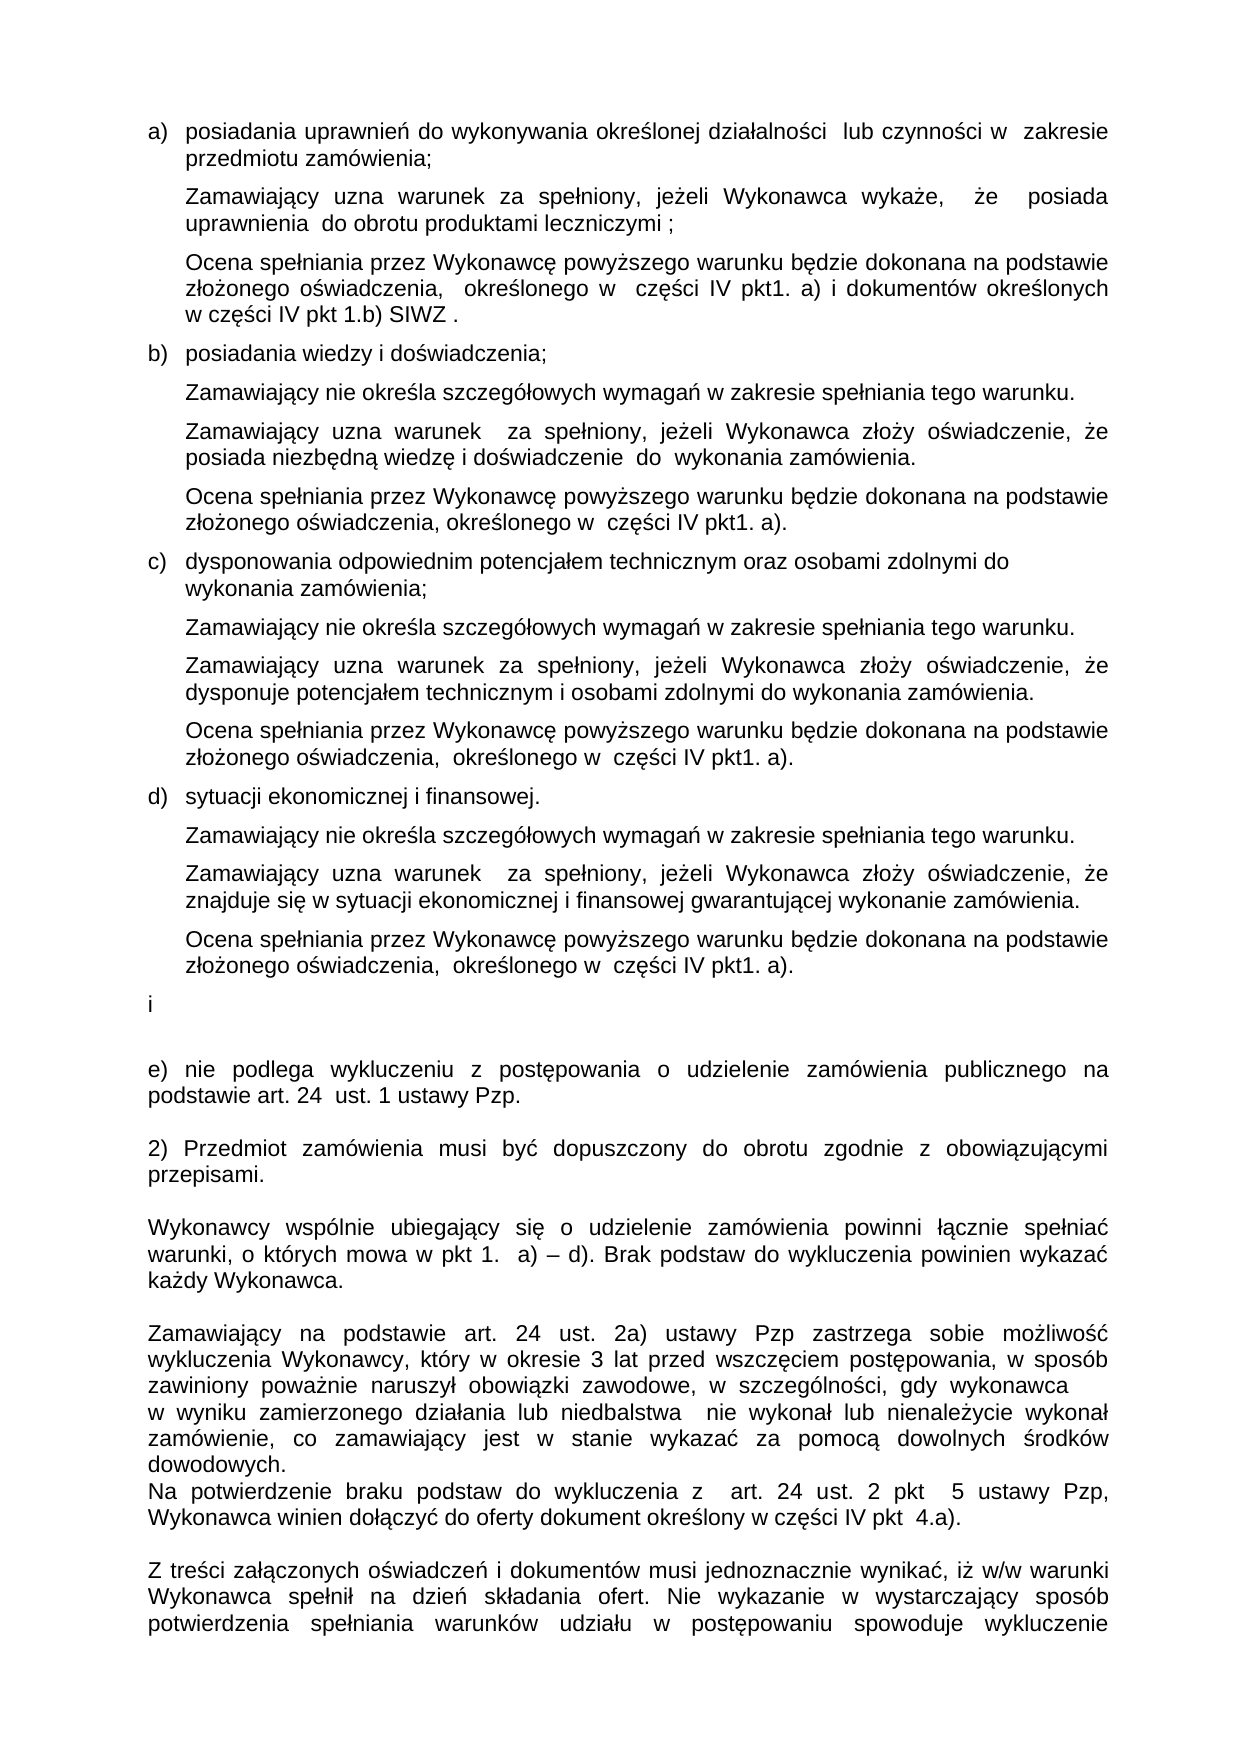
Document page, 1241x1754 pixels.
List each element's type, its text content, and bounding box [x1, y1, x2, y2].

text w wyniku zamierzonego działania lub niedbalstwa nie wykonał lub nienależycie wykonał zamówienie, co zamawiający jest w stanie wykazać za pomocą dowolnych środków dowodowych. [148, 1399, 1109, 1478]
list Zamawiający nie określa szczegółowych wymagań w zakresie spełniania tego warunku. [148, 613, 1109, 640]
list Zamawiający nie określa szczegółowych wymagań w zakresie spełniania tego warunku. [148, 379, 1109, 405]
list Zamawiający nie określa szczegółowych wymagań w zakresie spełniania tego warunku. [148, 822, 1109, 848]
list Ocena spełniania przez Wykonawcę powyższego warunku będzie dokonana na podstawie złożonego oświadczenia, określonego w części IV pkt1. a). [148, 926, 1109, 978]
list Zamawiający uzna warunek za spełniony, jeżeli Wykonawca złoży oświadczenie, że znajduje się w sytuacji ekonomicznej i finansowej gwarantującej wykonanie zamówienia. [148, 860, 1109, 913]
list Ocena spełniania przez Wykonawcę powyższego warunku będzie dokonana na podstawie złożonego oświadczenia, określonego w części IV pkt1. a) i dokumentów określonych w części IV pkt 1.b) SIWZ . [148, 248, 1109, 328]
list Ocena spełniania przez Wykonawcę powyższego warunku będzie dokonana na podstawie złożonego oświadczenia, określonego w części IV pkt1. a). [148, 483, 1109, 536]
list dysponowania odpowiednim potencjałem technicznym oraz osobami zdolnymi do wykonania zamówienia; [148, 548, 1109, 601]
text Wykonawcy wspólnie ubiegający się o udzielenie zamówienia powinni łącznie spełniać warunki, o których mowa w pkt 1. a) – d). Brak podstaw do wykluczenia powinien wykazać każdy Wykonawca. [148, 1214, 1109, 1293]
text Z treści załączonych oświadczeń i dokumentów musi jednoznacznie wynikać, iż w/w warunki Wykonawca spełnił na dzień składania ofert. Nie wykazanie w wystarczający sposób potwierdzenia spełniania warunków udziału w postępowaniu spowoduje wykluczenie [148, 1557, 1109, 1636]
list Ocena spełniania przez Wykonawcę powyższego warunku będzie dokonana na podstawie złożonego oświadczenia, określonego w części IV pkt1. a). [148, 717, 1109, 770]
text i [148, 991, 1109, 1017]
list sytuacji ekonomicznej i finansowej. [148, 783, 1109, 809]
list Zamawiający uzna warunek za spełniony, jeżeli Wykonawca złoży oświadczenie, że dysponuje potencjałem technicznym i osobami zdolnymi do wykonania zamówienia. [148, 652, 1109, 705]
text Zamawiający na podstawie art. 24 ust. 2a) ustawy Pzp zastrzega sobie możliwość wykluczenia Wykonawcy, który w okresie 3 lat przed wszczęciem postępowania, w sposób zawiniony poważnie naruszył obowiązki zawodowe, w szczególności, gdy wykonawca [148, 1319, 1109, 1399]
text Na potwierdzenie braku podstaw do wykluczenia z art. 24 ust. 2 pkt 5 ustawy Pzp, Wykonawca winien dołączyć do oferty dokument określony w części IV pkt 4.a). [148, 1478, 1109, 1530]
list posiadania uprawnień do wykonywania określonej działalności lub czynności w zakresie przedmiotu zamówienia; [148, 118, 1109, 171]
text e) nie podlega wykluczeniu z postępowania o udzielenie zamówienia publicznego na podstawie art. 24 ust. 1 ustawy Pzp. [148, 1056, 1109, 1109]
list posiadania wiedzy i doświadczenia; [148, 340, 1109, 366]
text 2) Przedmiot zamówienia musi być dopuszczony do obrotu zgodnie z obowiązującymi przepisami. [148, 1135, 1109, 1188]
list Zamawiający uzna warunek za spełniony, jeżeli Wykonawca złoży oświadczenie, że posiada niezbędną wiedzę i doświadczenie do wykonania zamówienia. [148, 418, 1109, 471]
list Zamawiający uzna warunek za spełniony, jeżeli Wykonawca wykaże, że posiada uprawnienia do obrotu produktami leczniczymi ; [148, 183, 1109, 236]
